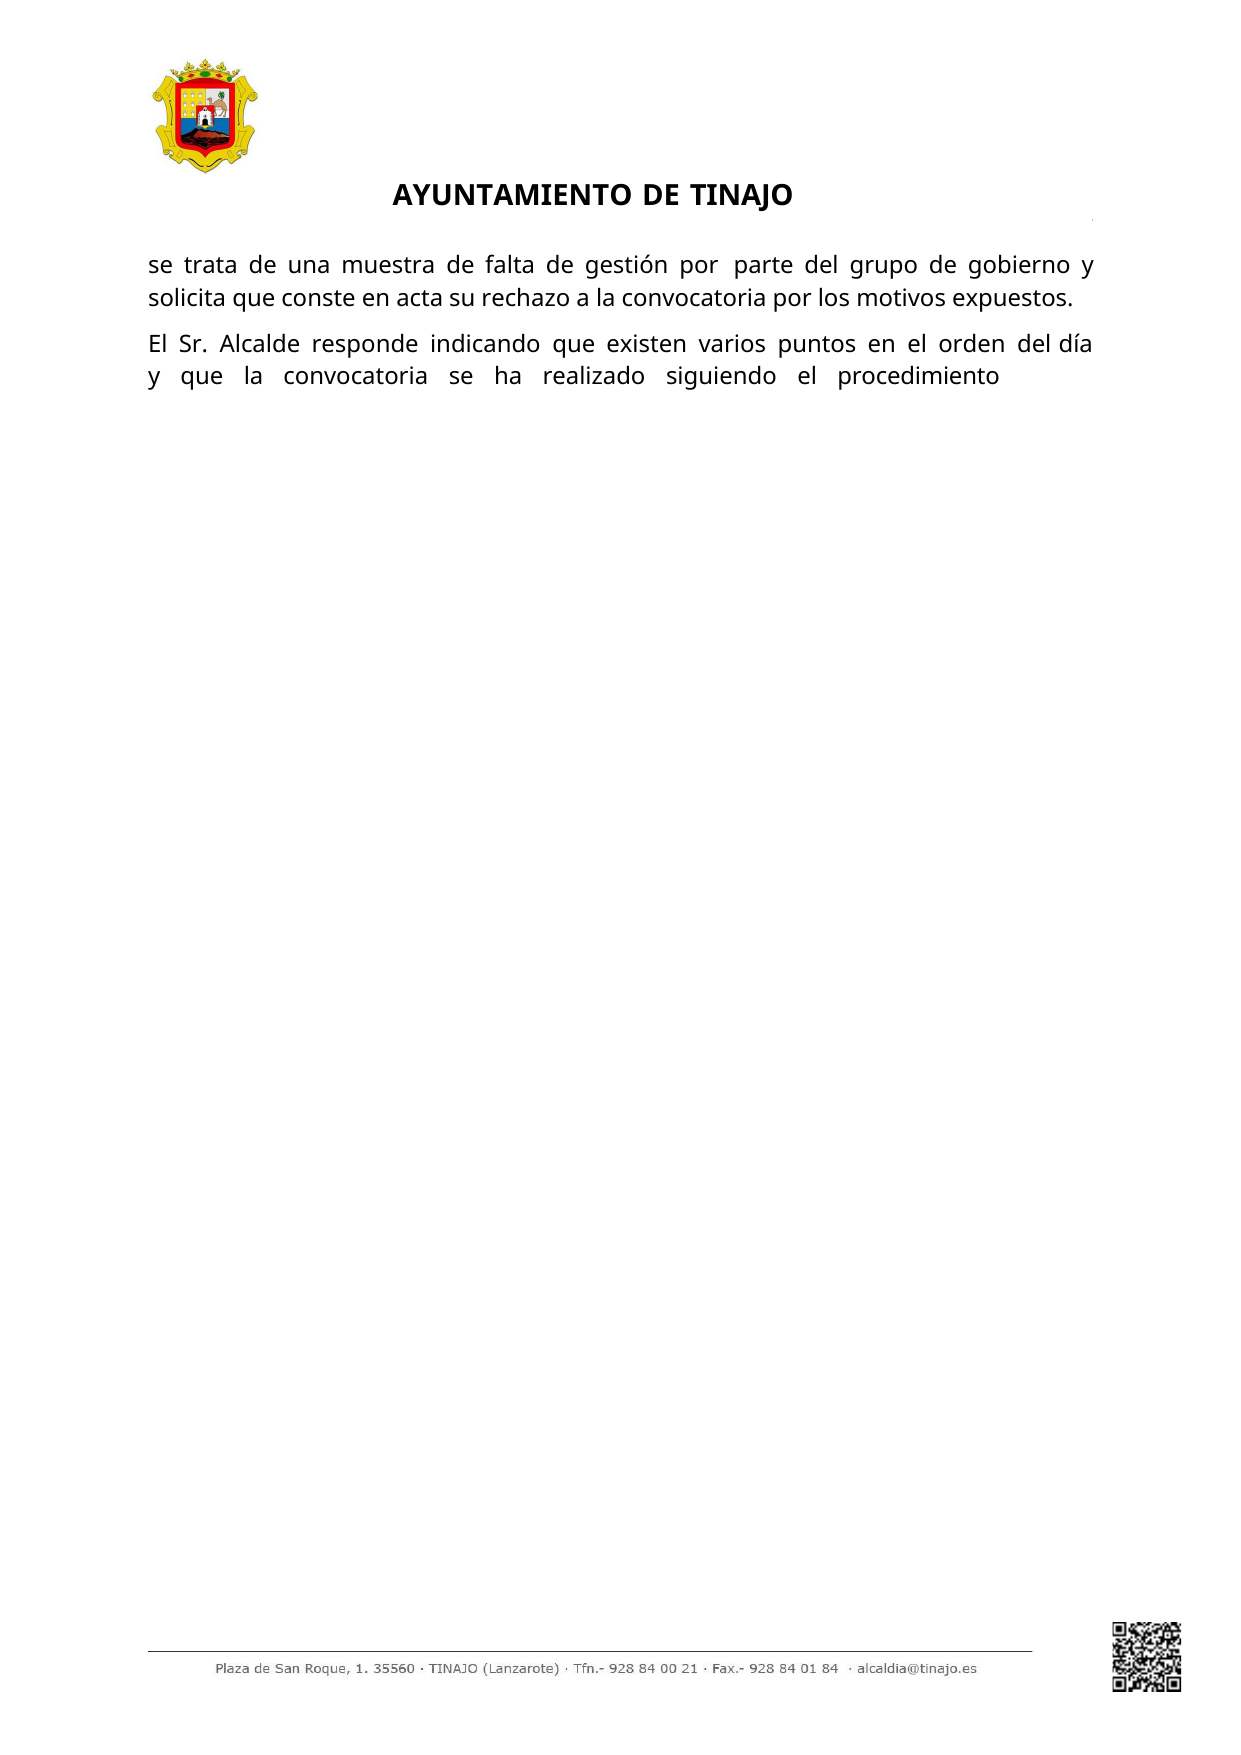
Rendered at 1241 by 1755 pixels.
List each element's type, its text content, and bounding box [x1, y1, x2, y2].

text El Sr. Alcalde responde indicando que existen varios puntos en el orden del día y que la convocatoria se ha realizado siguiendo el procedimiento [148, 326, 1093, 392]
text se trata de una muestra de falta de gestión por parte del grupo de gobierno y solicita que conste en acta su rechazo a la convocatoria por los motivos expuestos. [148, 248, 1093, 313]
